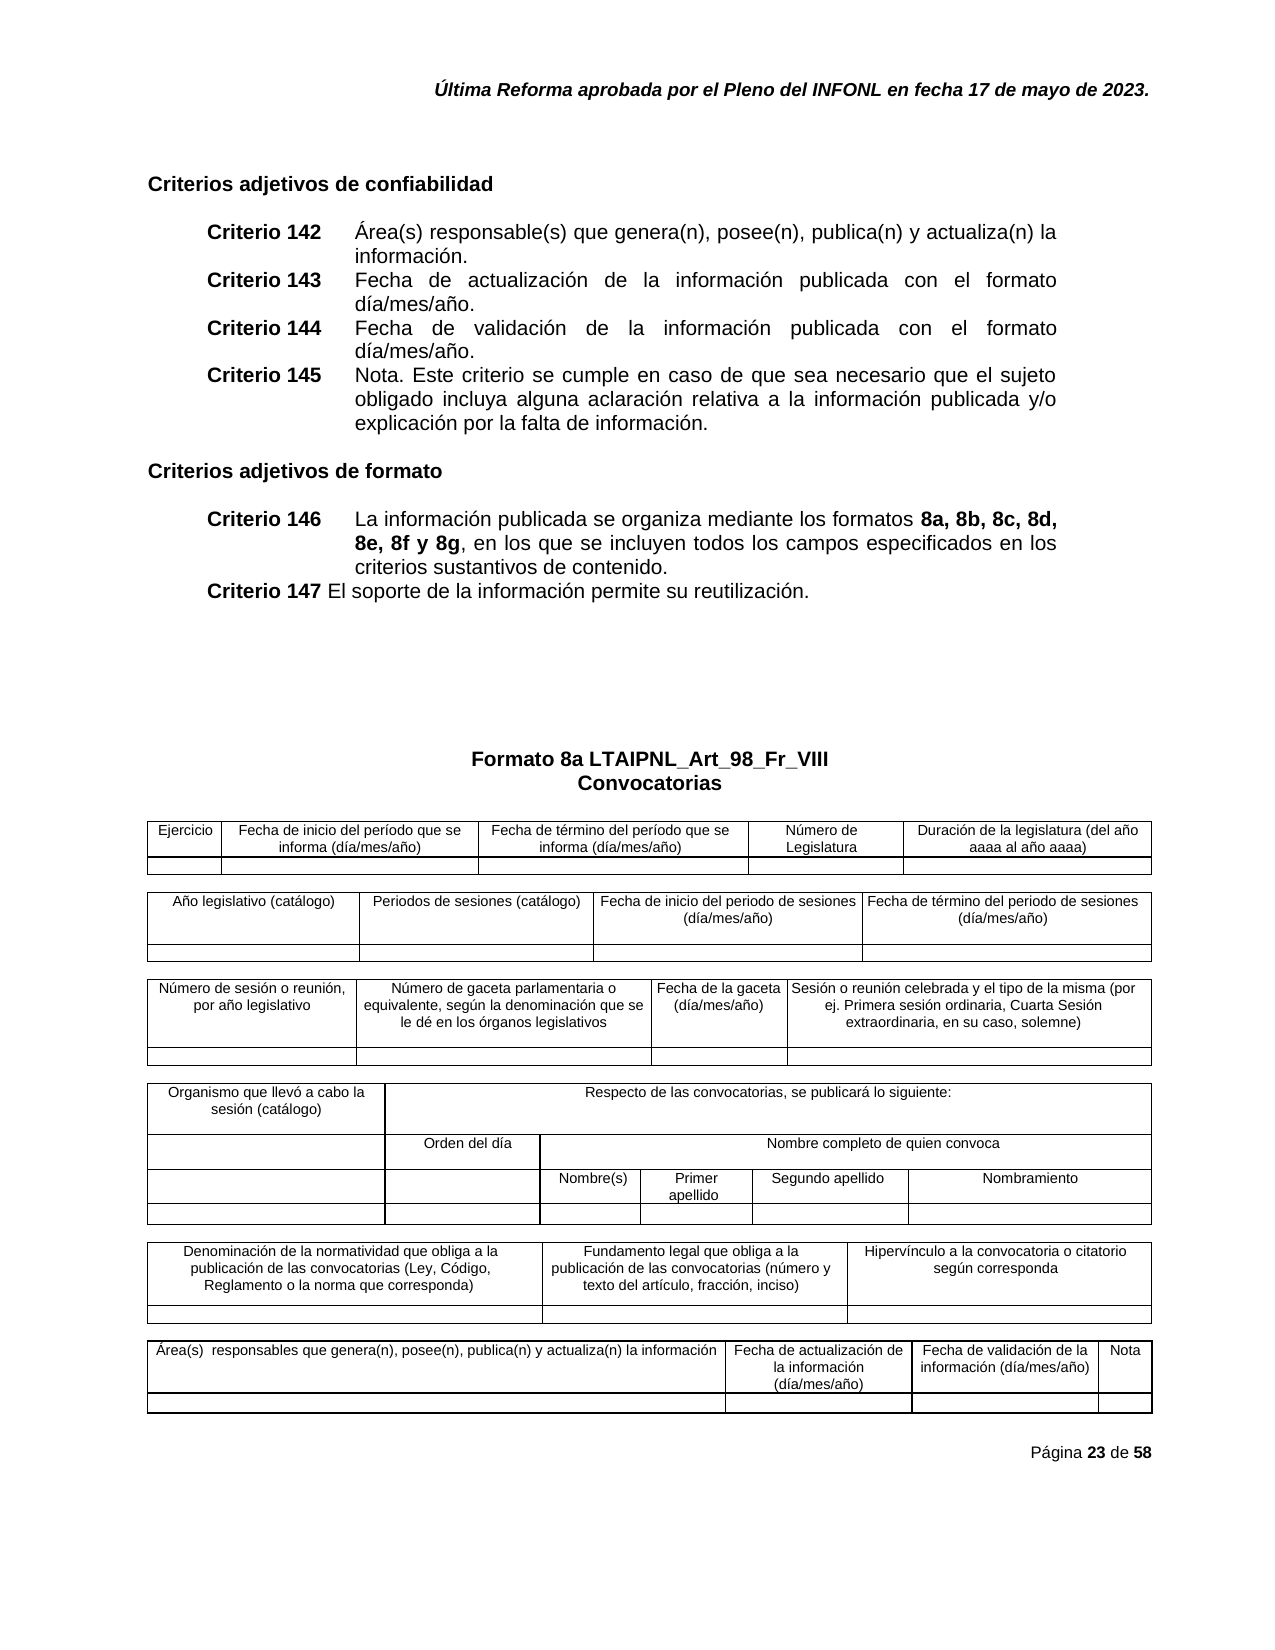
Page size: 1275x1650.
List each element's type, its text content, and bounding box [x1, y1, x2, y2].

text Criterio 144 Fecha de validación de la información publicada con el formato día/mes/año. [207, 315, 1058, 363]
text Criterios adjetivos de formato [148, 459, 1058, 483]
table_cell [541, 1204, 640, 1224]
table_cell [904, 858, 1151, 874]
table_cell [386, 1170, 539, 1203]
table_cell Orden del día [386, 1135, 539, 1169]
table_cell [749, 858, 903, 874]
table_cell [148, 1394, 725, 1412]
table_cell [148, 1135, 384, 1169]
table_cell [222, 858, 478, 874]
table_header Denominación de la normatividad que obliga a la publicación de las convocatorias (Ley, Código, Reglamento o la norma que corresponda) [148, 1243, 542, 1304]
text Formato 8a LTAIPNL_Art_98_Fr_VIII [148, 747, 1152, 771]
table_cell [148, 945, 359, 961]
table_cell [148, 1170, 384, 1203]
table_header Hipervínculo a la convocatoria o citatorio según corresponda [848, 1243, 1151, 1304]
table_cell [726, 1394, 911, 1412]
table_cell [148, 1048, 356, 1065]
table_cell [788, 1048, 1151, 1065]
table_header Fecha de término del período que se informa (día/mes/año) [479, 822, 748, 856]
table_header Periodos de sesiones (catálogo) [360, 893, 593, 943]
table_cell [543, 1306, 847, 1322]
table_header Área(s) responsables que genera(n), posee(n), publica(n) y actualiza(n) la información [148, 1342, 725, 1392]
table_cell Nombre completo de quien convoca [541, 1135, 1151, 1169]
table_header Número de sesión o reunión, por año legislativo [148, 980, 356, 1047]
table_header Sesión o reunión celebrada y el tipo de la misma (por ej. Primera sesión ordinaria, Cuarta Sesión extraordinaria, en su caso, solemne) [788, 980, 1151, 1047]
table_cell [909, 1204, 1151, 1224]
table_header Ejercicio [148, 822, 221, 856]
table_header Fecha de la gaceta (día/mes/año) [652, 980, 787, 1047]
table_cell [479, 858, 748, 874]
table_header Fecha de inicio del período que se informa (día/mes/año) [222, 822, 478, 856]
table_cell [753, 1204, 908, 1224]
text Criterios adjetivos de confiabilidad [148, 172, 1058, 196]
text Criterio 147 El soporte de la información permite su reutilización. [207, 579, 1058, 603]
table_cell [594, 945, 862, 961]
table_header Fecha de validación de la información (día/mes/año) [913, 1342, 1098, 1392]
table_header Fecha de actualización de la información (día/mes/año) [726, 1342, 911, 1392]
table_header Fecha de término del periodo de sesiones (día/mes/año) [863, 893, 1151, 943]
text Criterio 145 Nota. Este criterio se cumple en caso de que sea necesario que el sujeto obligado incluya alguna aclaración relativa a la información publicada y/o explicación por la falta de información. [207, 363, 1058, 435]
table_cell [148, 1204, 384, 1224]
table_cell [641, 1204, 752, 1224]
table_header Año legislativo (catálogo) [148, 893, 359, 943]
text Criterio 146 La información publicada se organiza mediante los formatos 8a, 8b, 8c, 8d, 8e, 8f y 8g, en los que se incluyen todos los campos especificados en los criterios sustantivos de contenido. [207, 507, 1058, 579]
table_header Nota [1099, 1342, 1151, 1392]
table_header Organismo que llevó a cabo la sesión (catálogo) [148, 1084, 384, 1134]
table_cell [148, 1306, 542, 1322]
table_header Fundamento legal que obliga a la publicación de las convocatorias (número y texto del artículo, fracción, inciso) [543, 1243, 847, 1304]
table_cell Nombre(s) [541, 1170, 640, 1203]
text Convocatorias [148, 771, 1152, 794]
table_cell Segundo apellido [753, 1170, 908, 1203]
text Criterio 142 Área(s) responsable(s) que genera(n), posee(n), publica(n) y actualiza(n) la información. [207, 219, 1058, 267]
table_header Fecha de inicio del periodo de sesiones (día/mes/año) [594, 893, 862, 943]
table_header Duración de la legislatura (del año aaaa al año aaaa) [904, 822, 1151, 856]
table_cell [1099, 1394, 1151, 1412]
text Criterio 143 Fecha de actualización de la información publicada con el formato día/mes/año. [207, 267, 1058, 315]
table_cell [148, 858, 221, 874]
table_header Número de Legislatura [749, 822, 903, 856]
table_cell [357, 1048, 651, 1065]
table_cell Primer apellido [641, 1170, 752, 1203]
table_header Respecto de las convocatorias, se publicará lo siguiente: [386, 1084, 1151, 1134]
table_cell [863, 945, 1151, 961]
table_cell Nombramiento [909, 1170, 1151, 1203]
table_cell [360, 945, 593, 961]
table_cell [386, 1204, 539, 1224]
table_header Número de gaceta parlamentaria o equivalente, según la denominación que se le dé en los órganos legislativos [357, 980, 651, 1047]
table_cell [848, 1306, 1151, 1322]
table_cell [913, 1394, 1098, 1412]
table_cell [652, 1048, 787, 1065]
